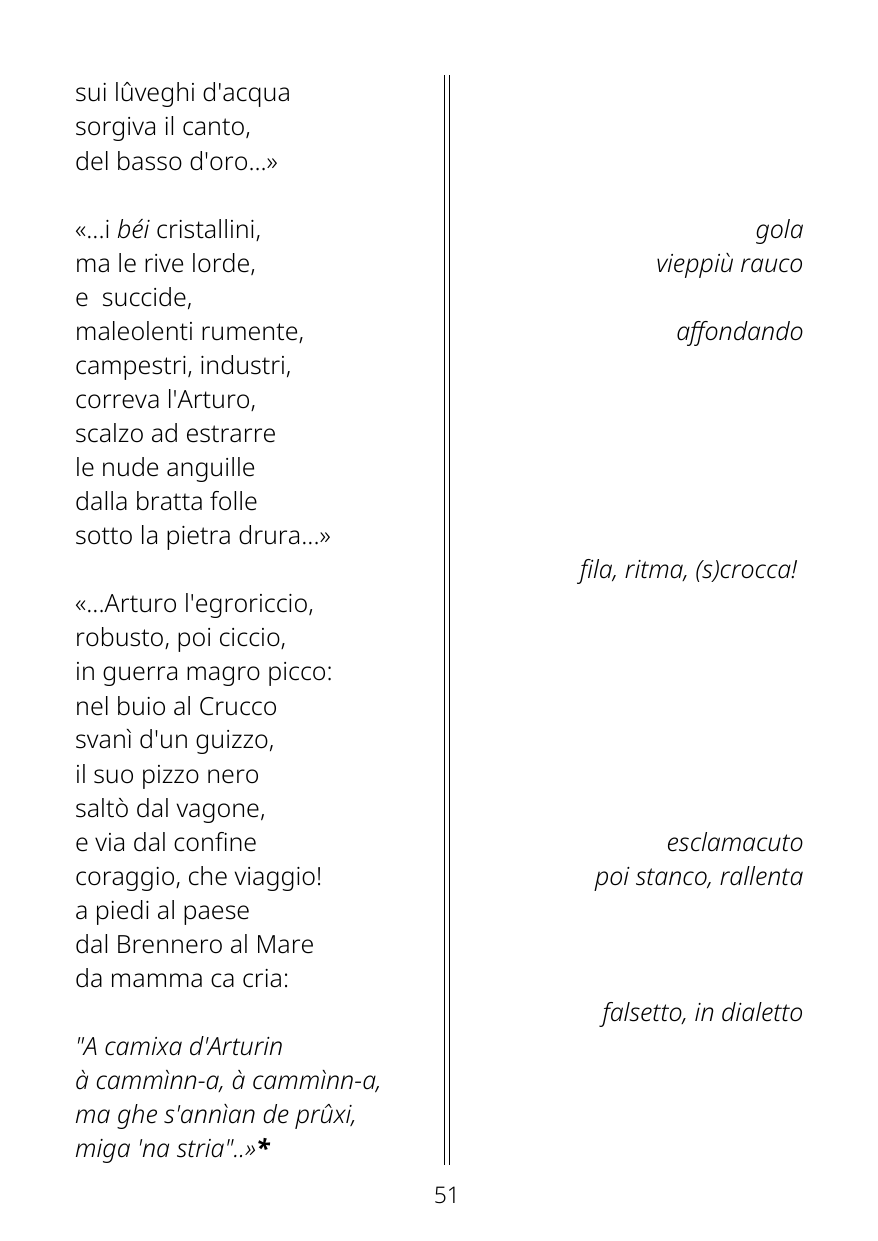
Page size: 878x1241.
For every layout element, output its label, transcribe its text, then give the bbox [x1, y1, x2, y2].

table_header sui lûveghi d'acqua sorgiva il canto, del basso d'oro...» «...i béi cristallini, ma le rive lorde, e succide, maleolenti rumente, campestri, industri, correva l'Arturo, scalzo ad estrarre le nude anguille dalla bratta folle sotto la pietra drura...» «...Arturo l'egroriccio, robusto, poi ciccio, in guerra magro picco: nel buio al Crucco svanì d'un guizzo, il suo pizzo nero saltò dal vagone, e via dal confine coraggio, che viaggio! a piedi al paese dal Brennero al Mare da mamma ca cria: "A camixa d'Arturin à cammìnn-a, à cammìnn-a, ma ghe s'annìan de prûxi, miga 'na stria"..»* [68, 75, 444, 1165]
table_header gola vieppiù rauco affondando fila, ritma, (s)crocca! esclamacuto poi stanco, rallenta falsetto, in dialetto [450, 75, 825, 1165]
